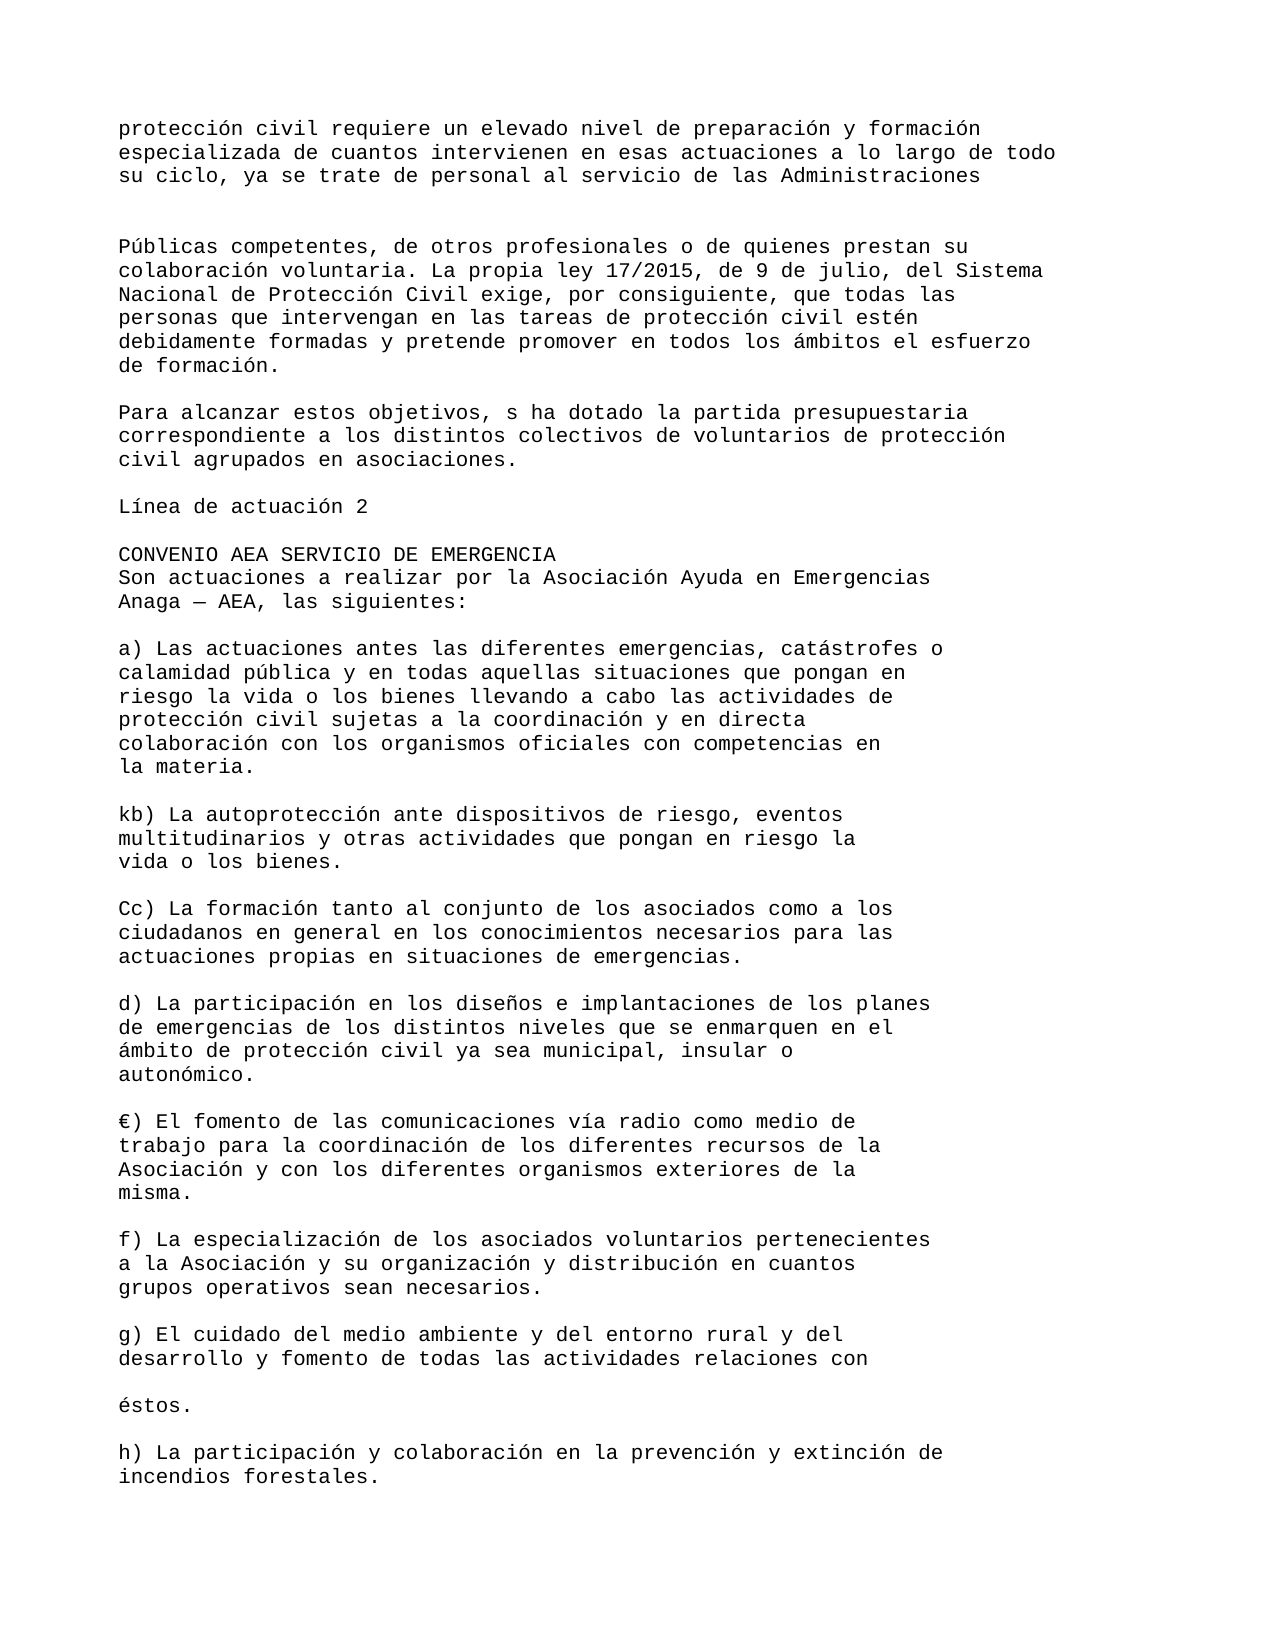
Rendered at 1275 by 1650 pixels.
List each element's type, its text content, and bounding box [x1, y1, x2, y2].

text misma. [118, 1182, 1157, 1206]
text debidamente formadas y pretende promover en todos los ámbitos el esfuerzo [118, 331, 1157, 354]
text de formación. [118, 354, 1157, 378]
text correspondiente a los distintos colectivos de voluntarios de protección [118, 426, 1157, 449]
text ciudadanos en general en los conocimientos necesarios para las [118, 922, 1157, 946]
text vida o los bienes. [118, 851, 1157, 875]
text riesgo la vida o los bienes llevando a cabo las actividades de [118, 686, 1157, 709]
text protección civil sujetas a la coordinación y en directa [118, 709, 1157, 733]
text la materia. [118, 757, 1157, 780]
text colaboración voluntaria. La propia ley 17/2015, de 9 de julio, del Sistema [118, 260, 1157, 284]
text protección civil requiere un elevado nivel de preparación y formación [118, 118, 1157, 142]
text Públicas competentes, de otros profesionales o de quienes prestan su [118, 236, 1157, 260]
text kb) La autoprotección ante dispositivos de riesgo, eventos [118, 804, 1157, 827]
text colaboración con los organismos oficiales con competencias en [118, 733, 1157, 757]
text su ciclo, ya se trate de personal al servicio de las Administraciones [118, 165, 1157, 189]
text especializada de cuantos intervienen en esas actuaciones a lo largo de todo [118, 142, 1157, 165]
text de emergencias de los distintos niveles que se enmarquen en el [118, 1017, 1157, 1040]
text f) La especialización de los asociados voluntarios pertenecientes [118, 1229, 1157, 1253]
text civil agrupados en asociaciones. [118, 449, 1157, 473]
text Cc) La formación tanto al conjunto de los asociados como a los [118, 898, 1157, 922]
text €) El fomento de las comunicaciones vía radio como medio de [118, 1111, 1157, 1135]
text grupos operativos sean necesarios. [118, 1277, 1157, 1300]
text CONVENIO AEA SERVICIO DE EMERGENCIA [118, 544, 1157, 567]
text autonómico. [118, 1064, 1157, 1088]
text Asociación y con los diferentes organismos exteriores de la [118, 1158, 1157, 1182]
text d) La participación en los diseños e implantaciones de los planes [118, 993, 1157, 1017]
text Anaga — AEA, las siguientes: [118, 591, 1157, 615]
text actuaciones propias en situaciones de emergencias. [118, 946, 1157, 969]
text g) El cuidado del medio ambiente y del entorno rural y del [118, 1324, 1157, 1348]
text Nacional de Protección Civil exige, por consiguiente, que todas las [118, 284, 1157, 307]
text éstos. [118, 1395, 1157, 1419]
text a) Las actuaciones antes las diferentes emergencias, catástrofes o [118, 638, 1157, 662]
text incendios forestales. [118, 1466, 1157, 1489]
text Línea de actuación 2 [118, 496, 1157, 520]
text Son actuaciones a realizar por la Asociación Ayuda en Emergencias [118, 567, 1157, 591]
text trabajo para la coordinación de los diferentes recursos de la [118, 1135, 1157, 1158]
text desarrollo y fomento de todas las actividades relaciones con [118, 1348, 1157, 1371]
text multitudinarios y otras actividades que pongan en riesgo la [118, 827, 1157, 851]
text calamidad pública y en todas aquellas situaciones que pongan en [118, 662, 1157, 686]
text Para alcanzar estos objetivos, s ha dotado la partida presupuestaria [118, 402, 1157, 426]
text ámbito de protección civil ya sea municipal, insular o [118, 1040, 1157, 1064]
text h) La participación y colaboración en la prevención y extinción de [118, 1442, 1157, 1466]
text personas que intervengan en las tareas de protección civil estén [118, 307, 1157, 331]
text a la Asociación y su organización y distribución en cuantos [118, 1253, 1157, 1277]
